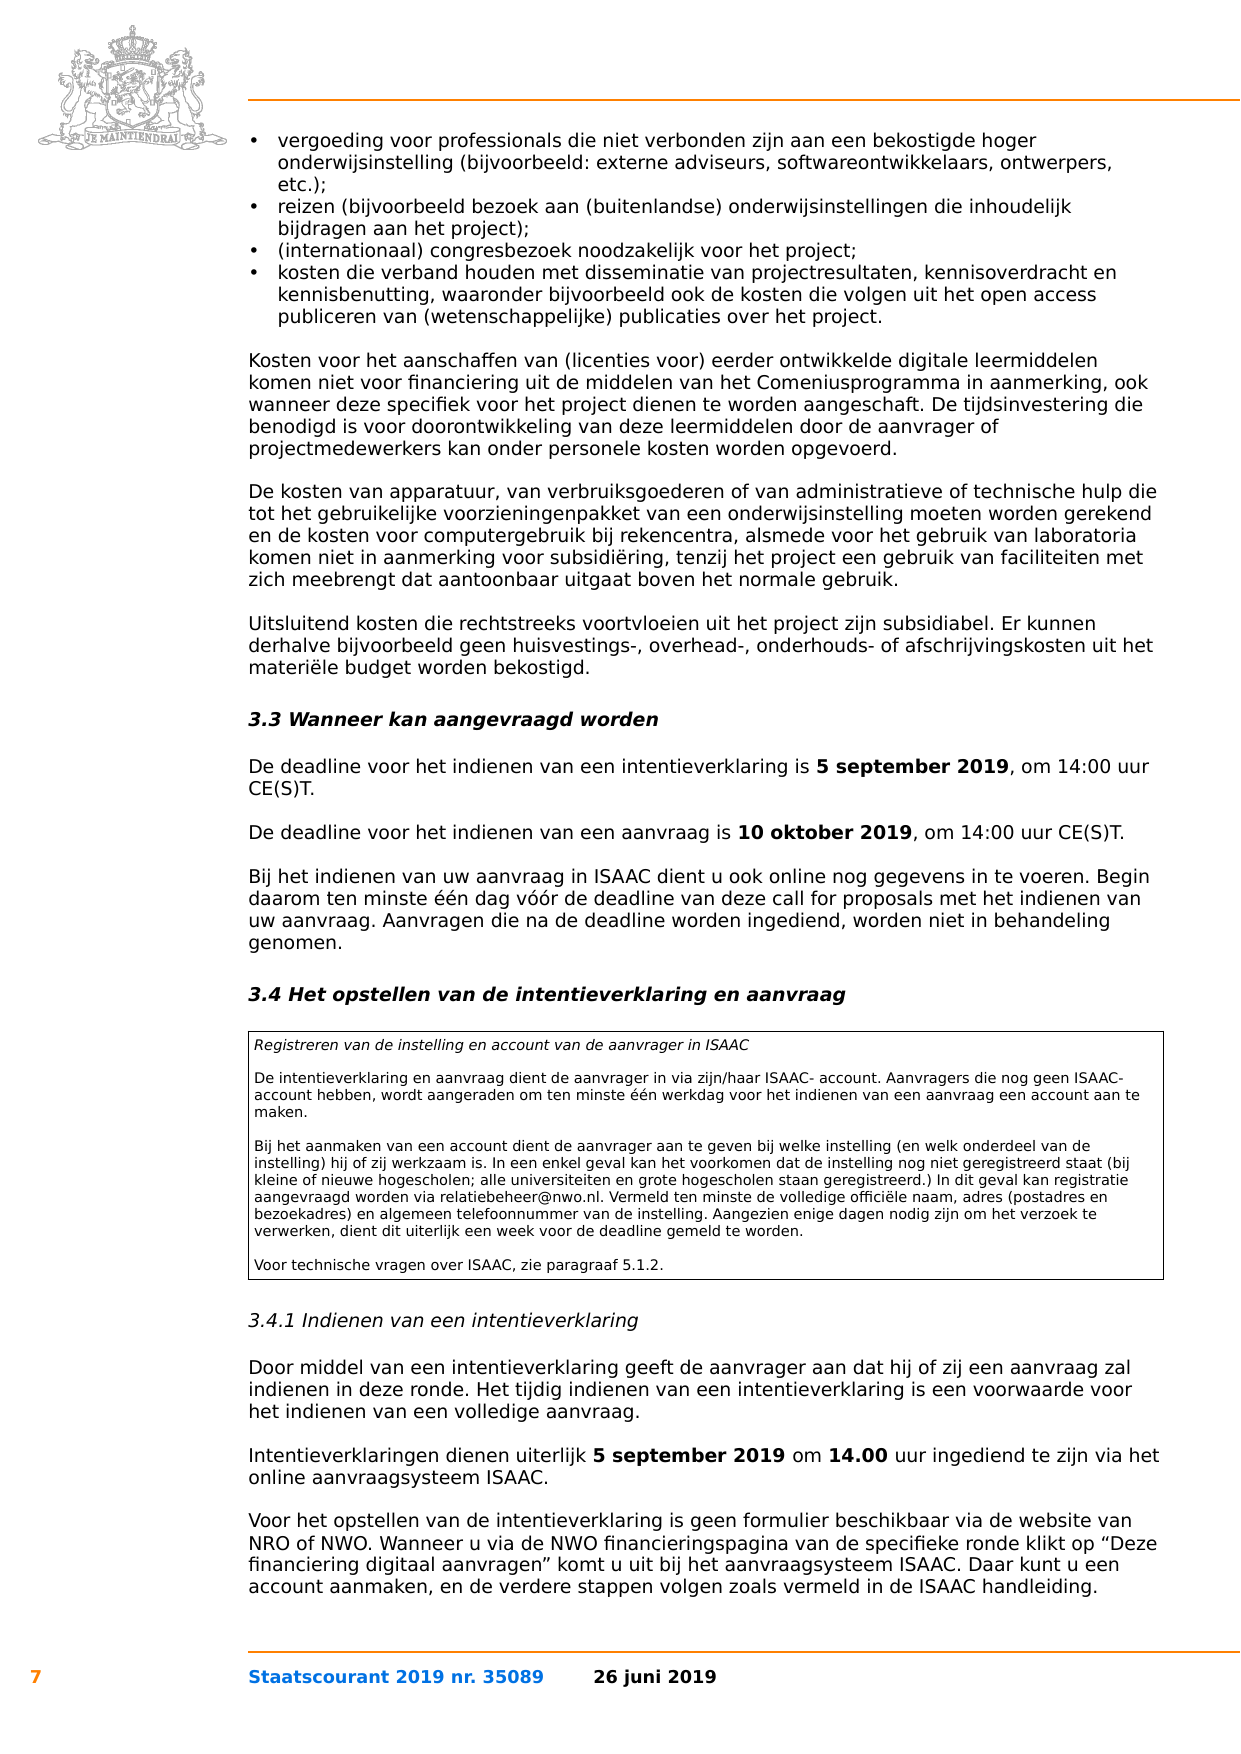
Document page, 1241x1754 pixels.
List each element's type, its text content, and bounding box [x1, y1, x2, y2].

text • reizen (bijvoorbeeld bezoek aan (buitenlandse) onderwijsinstellingen die inhoudelijk bijdragen aan het project); [248, 196, 1163, 240]
table_header Registreren van de instelling en account van de aanvrager in ISAAC [249, 1032, 1163, 1053]
subtitle 3.4 Het opstellen van de intentieverklaring en aanvraag [248, 984, 1163, 1006]
table_cell [249, 1053, 1163, 1070]
text • kosten die verband houden met disseminatie van projectresultaten, kennisoverdracht en kennisbenutting, waaronder bijvoorbeeld ook de kosten die volgen uit het open access publiceren van (wetenschappelijke) publicaties over het project. [248, 262, 1163, 328]
text De kosten van apparatuur, van verbruiksgoederen of van administratieve of technische hulp die tot het gebruikelijke voorzieningenpakket van een onderwijsinstelling moeten worden gerekend en de kosten voor computergebruik bij rekencentra, alsmede voor het gebruik van laboratoria komen niet in aanmerking voor subsidiëring, tenzij het project een gebruik van faciliteiten met zich meebrengt dat aantoonbaar uitgaat boven het normale gebruik. [248, 481, 1163, 591]
picture [38, 25, 227, 150]
text Uitsluitend kosten die rechtstreeks voortvloeien uit het project zijn subsidiabel. Er kunnen derhalve bijvoorbeeld geen huisvestings-, overhead-, onderhouds- of afschrijvingskosten uit het materiële budget worden bekostigd. [248, 613, 1163, 679]
subtitle 3.4.1 Indienen van een intentieverklaring [248, 1310, 1163, 1332]
table_cell [249, 1121, 1163, 1138]
table_cell Voor technische vragen over ISAAC, zie paragraaf 5.1.2. [249, 1257, 1163, 1279]
table_cell De intentieverklaring en aanvraag dient de aanvrager in via zijn/haar ISAAC- account. Aanvragers die nog geen ISAAC-account hebben, wordt aangeraden om ten minste één werkdag voor het indienen van een aanvraag een account aan te maken. [249, 1070, 1163, 1121]
table_cell [249, 1240, 1163, 1257]
text De deadline voor het indienen van een intentieverklaring is 5 september 2019, om 14:00 uur CE(S)T. [248, 756, 1163, 800]
text Bij het indienen van uw aanvraag in ISAAC dient u ook online nog gegevens in te voeren. Begin daarom ten minste één dag vóór de deadline van deze call for proposals met het indienen van uw aanvraag. Aanvragen die na de deadline worden ingediend, worden niet in behandeling genomen. [248, 866, 1163, 954]
text Kosten voor het aanschaffen van (licenties voor) eerder ontwikkelde digitale leermiddelen komen niet voor financiering uit de middelen van het Comeniusprogramma in aanmerking, ook wanneer deze specifiek voor het project dienen te worden aangeschaft. De tijdsinvestering die benodigd is voor doorontwikkeling van deze leermiddelen door de aanvrager of projectmedewerkers kan onder personele kosten worden opgevoerd. [248, 349, 1163, 459]
text De deadline voor het indienen van een aanvraag is 10 oktober 2019, om 14:00 uur CE(S)T. [248, 822, 1163, 844]
text • vergoeding voor professionals die niet verbonden zijn aan een bekostigde hoger onderwijsinstelling (bijvoorbeeld: externe adviseurs, softwareontwikkelaars, ontwerpers, etc.); [248, 130, 1163, 196]
subtitle 3.3 Wanneer kan aangevraagd worden [248, 709, 1163, 731]
table_cell Bij het aanmaken van een account dient de aanvrager aan te geven bij welke instelling (en welk onderdeel van de instelling) hij of zij werkzaam is. In een enkel geval kan het voorkomen dat de instelling nog niet geregistreerd staat (bij kleine of nieuwe hogescholen; alle universiteiten en grote hogescholen staan geregistreerd.) In dit geval kan registratie aangevraagd worden via relatiebeheer@nwo.nl. Vermeld ten minste de volledige officiële naam, adres (postadres en bezoekadres) en algemeen telefoonnummer van de instelling. Aangezien enige dagen nodig zijn om het verzoek te verwerken, dient dit uiterlijk een week voor de deadline gemeld te worden. [249, 1138, 1163, 1240]
text Door middel van een intentieverklaring geeft de aanvrager aan dat hij of zij een aanvraag zal indienen in deze ronde. Het tijdig indienen van een intentieverklaring is een voorwaarde voor het indienen van een volledige aanvraag. [248, 1357, 1163, 1423]
text • (internationaal) congresbezoek noodzakelijk voor het project; [248, 240, 1163, 262]
text Intentieverklaringen dienen uiterlijk 5 september 2019 om 14.00 uur ingediend te zijn via het online aanvraagsysteem ISAAC. [248, 1444, 1163, 1488]
text Voor het opstellen van de intentieverklaring is geen formulier beschikbaar via de website van NRO of NWO. Wanneer u via de NWO financieringspagina van de specifieke ronde klikt op “Deze financiering digitaal aanvragen” komt u uit bij het aanvraagsysteem ISAAC. Daar kunt u een account aanmaken, en de verdere stappen volgen zoals vermeld in de ISAAC handleiding. [248, 1510, 1163, 1598]
